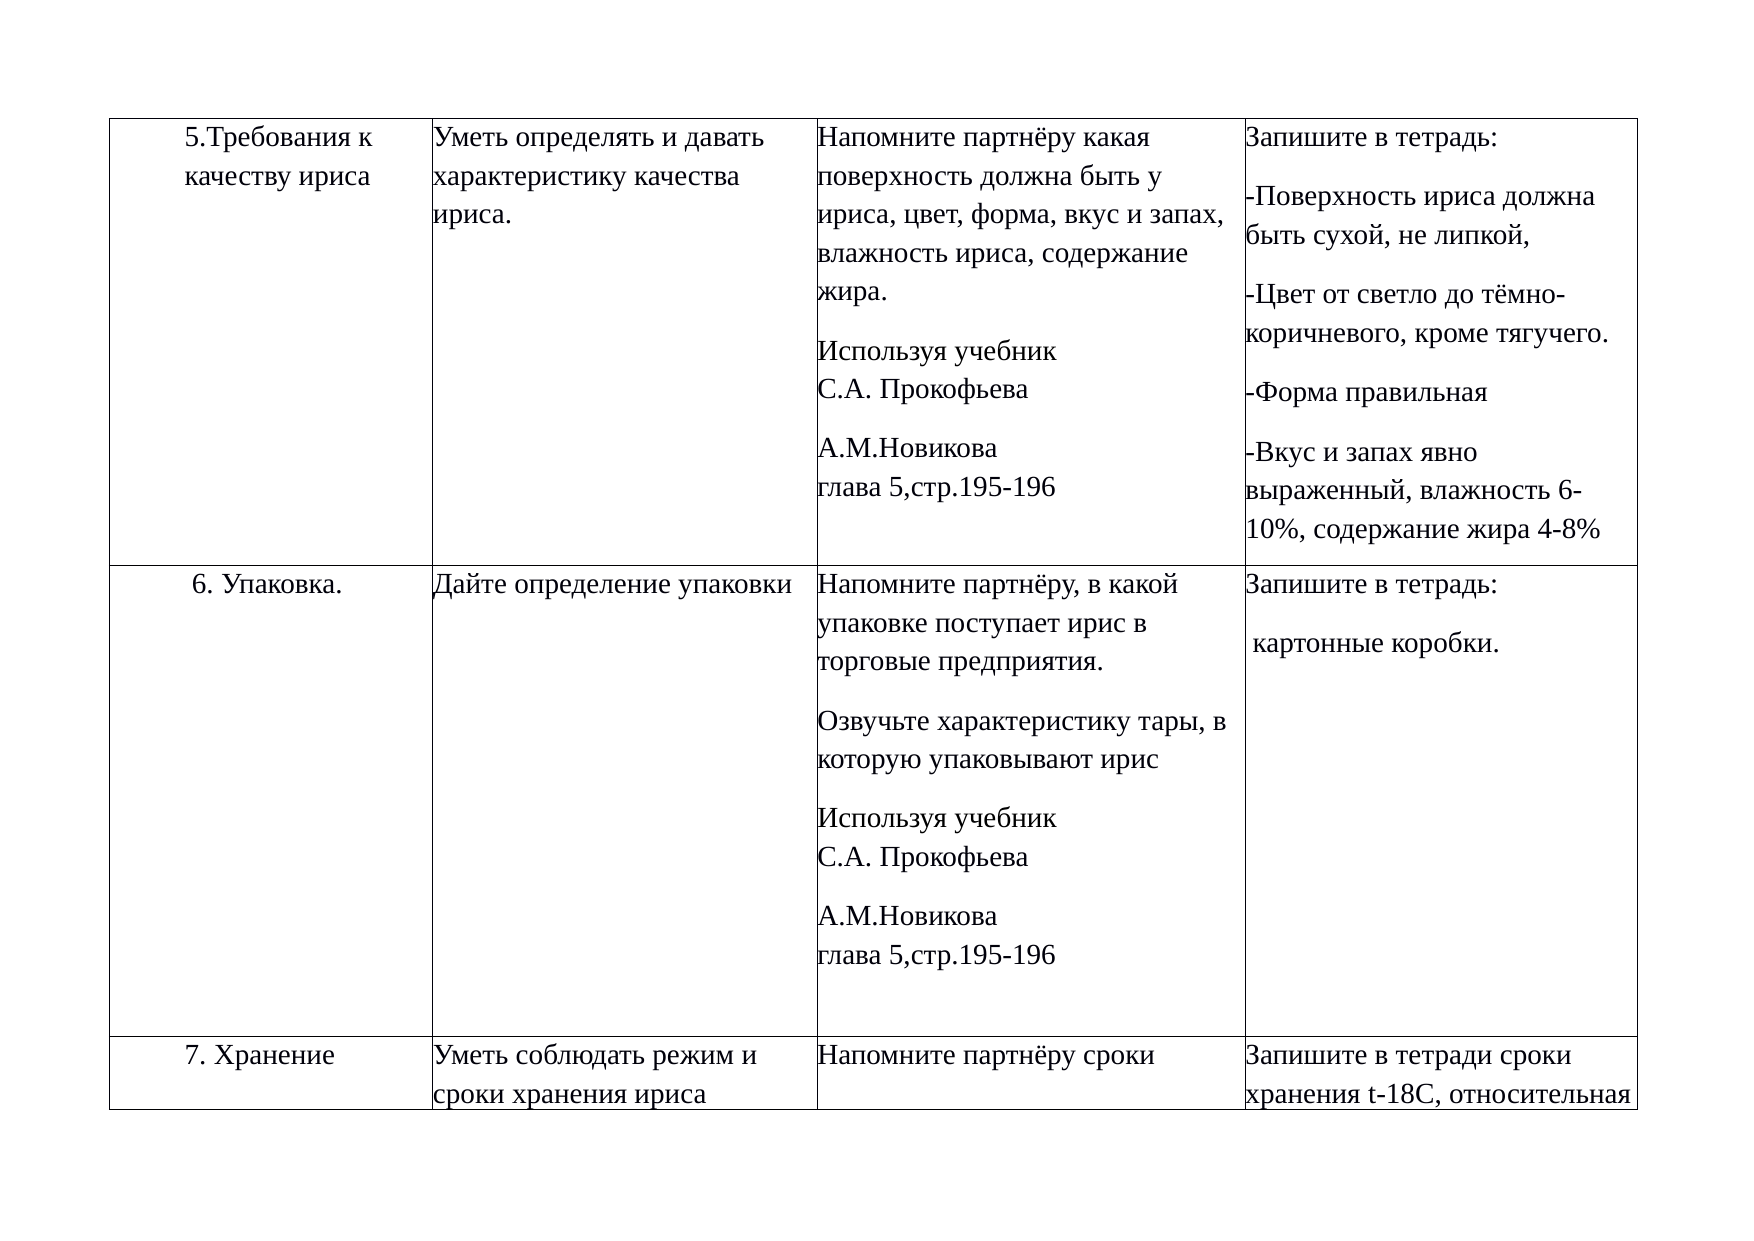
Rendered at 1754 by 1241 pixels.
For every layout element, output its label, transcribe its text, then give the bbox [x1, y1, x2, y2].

table_header Уметь определять и давать характеристику качества ириса. [433, 119, 817, 565]
table_cell Уметь соблюдать режим и сроки хранения ириса [433, 1037, 817, 1109]
table_header Напомните партнёру какая поверхность должна быть у ириса, цвет, форма, вкус и запах, влажность ириса, содержание жира. Используя учебник С.А. Прокофьева А.М.Новикова глава 5,стр.195-196 [818, 119, 1245, 565]
table_cell Дайте определение упаковки [433, 566, 817, 1036]
table_header 5.Требования к качеству ириса [110, 119, 432, 565]
table_cell Запишите в тетради сроки хранения t-18C, относительная [1246, 1037, 1637, 1109]
table_cell Напомните партнёру сроки [818, 1037, 1245, 1109]
table_cell Запишите в тетрадь: картонные коробки. [1246, 566, 1637, 1036]
table_header Запишите в тетрадь: -Поверхность ириса должна быть сухой, не липкой, -Цвет от светло до тёмно-коричневого, кроме тягучего. -Форма правильная -Вкус и запах явно выраженный, влажность 6-10%, содержание жира 4-8% [1246, 119, 1637, 565]
table_cell 6. Упаковка. [110, 566, 432, 1036]
table_cell 7. Хранение [110, 1037, 432, 1109]
table_cell Напомните партнёру, в какой упаковке поступает ирис в торговые предприятия. Озвучьте характеристику тары, в которую упаковывают ирис Используя учебник С.А. Прокофьева А.М.Новикова глава 5,стр.195-196 [818, 566, 1245, 1036]
